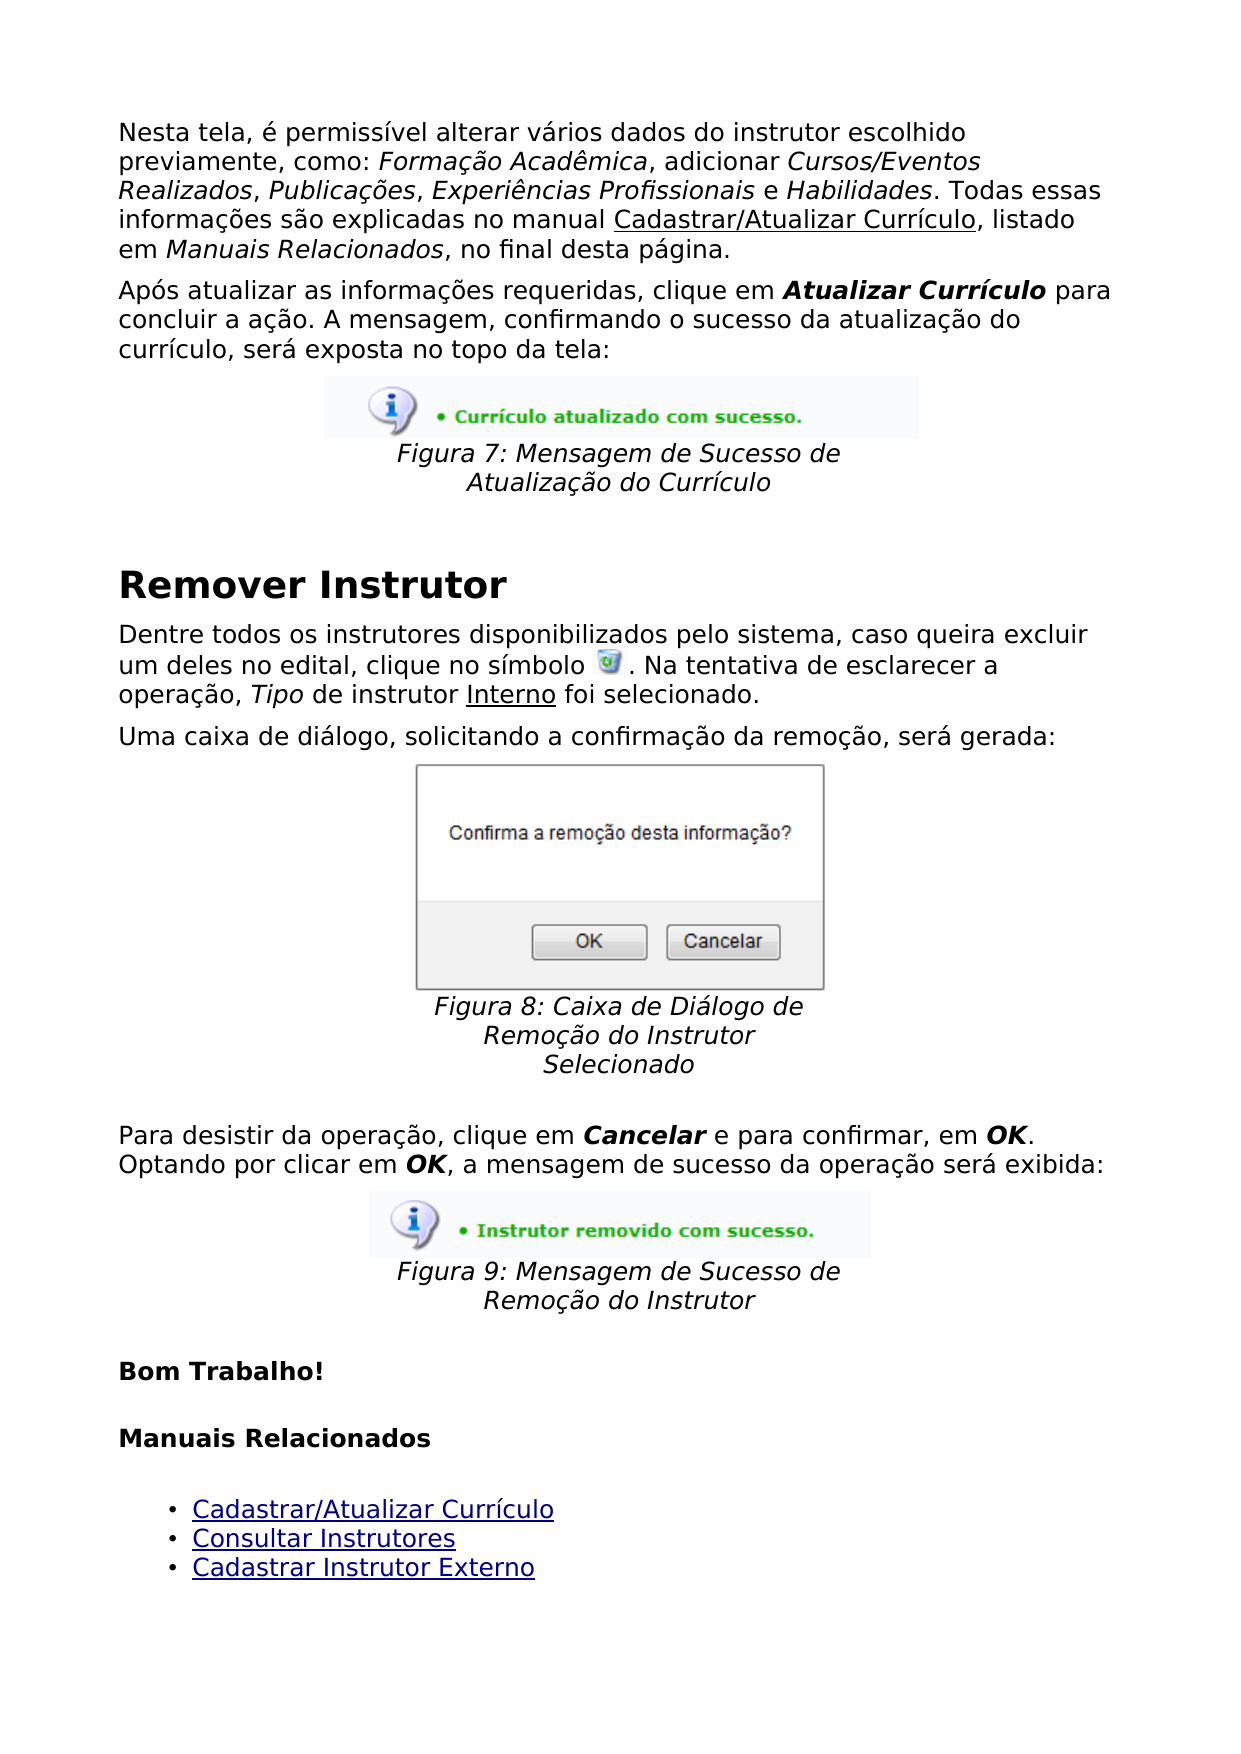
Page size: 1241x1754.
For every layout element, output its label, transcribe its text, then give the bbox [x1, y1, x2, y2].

text Uma caixa de diálogo, solicitando a confirmação da remoção, será gerada: [118, 722, 1122, 751]
list Cadastrar/Atualizar Currículo [177, 1495, 1122, 1524]
text Figura 8: Caixa de Diálogo de Remoção do Instrutor Selecionado [413, 992, 827, 1079]
picture [413, 763, 828, 992]
text Dentre todos os instrutores disponibilizados pelo sistema, caso queira excluir um deles no edital, clique no símbolo . Na tentativa de esclarecer a operação, Tipo de instrutor Interno foi selecionado. [118, 620, 1122, 709]
subtitle Manuais Relacionados [118, 1424, 1122, 1453]
picture [593, 649, 628, 675]
text Figura 9: Mensagem de Sucesso de Remoção do Instrutor [369, 1258, 871, 1316]
text Nesta tela, é permissível alterar vários dados do instrutor escolhido previamente, como: Formação Acadêmica, adicionar Cursos/Eventos Realizados, Publicações, Experiências Profissionais e Habilidades. Todas essas informações são explicadas no manual Cadastrar/Atualizar Currículo, listado em Manuais Relacionados, no final desta página. [118, 118, 1122, 264]
text Bom Trabalho! [118, 1357, 1122, 1386]
list Cadastrar Instrutor Externo [177, 1553, 1122, 1583]
subtitle Remover Instrutor [118, 564, 1122, 608]
picture [321, 376, 920, 439]
text Para desistir da operação, clique em Cancelar e para confirmar, em OK. Optando por clicar em OK, a mensagem de sucesso da operação será exibida: [118, 1121, 1122, 1179]
picture [369, 1191, 871, 1258]
text Figura 7: Mensagem de Sucesso de Atualização do Currículo [321, 439, 919, 497]
text Após atualizar as informações requeridas, clique em Atualizar Currículo para concluir a ação. A mensagem, confirmando o sucesso da atualização do currículo, será exposta no topo da tela: [118, 276, 1122, 364]
list Consultar Instrutores [177, 1524, 1122, 1553]
